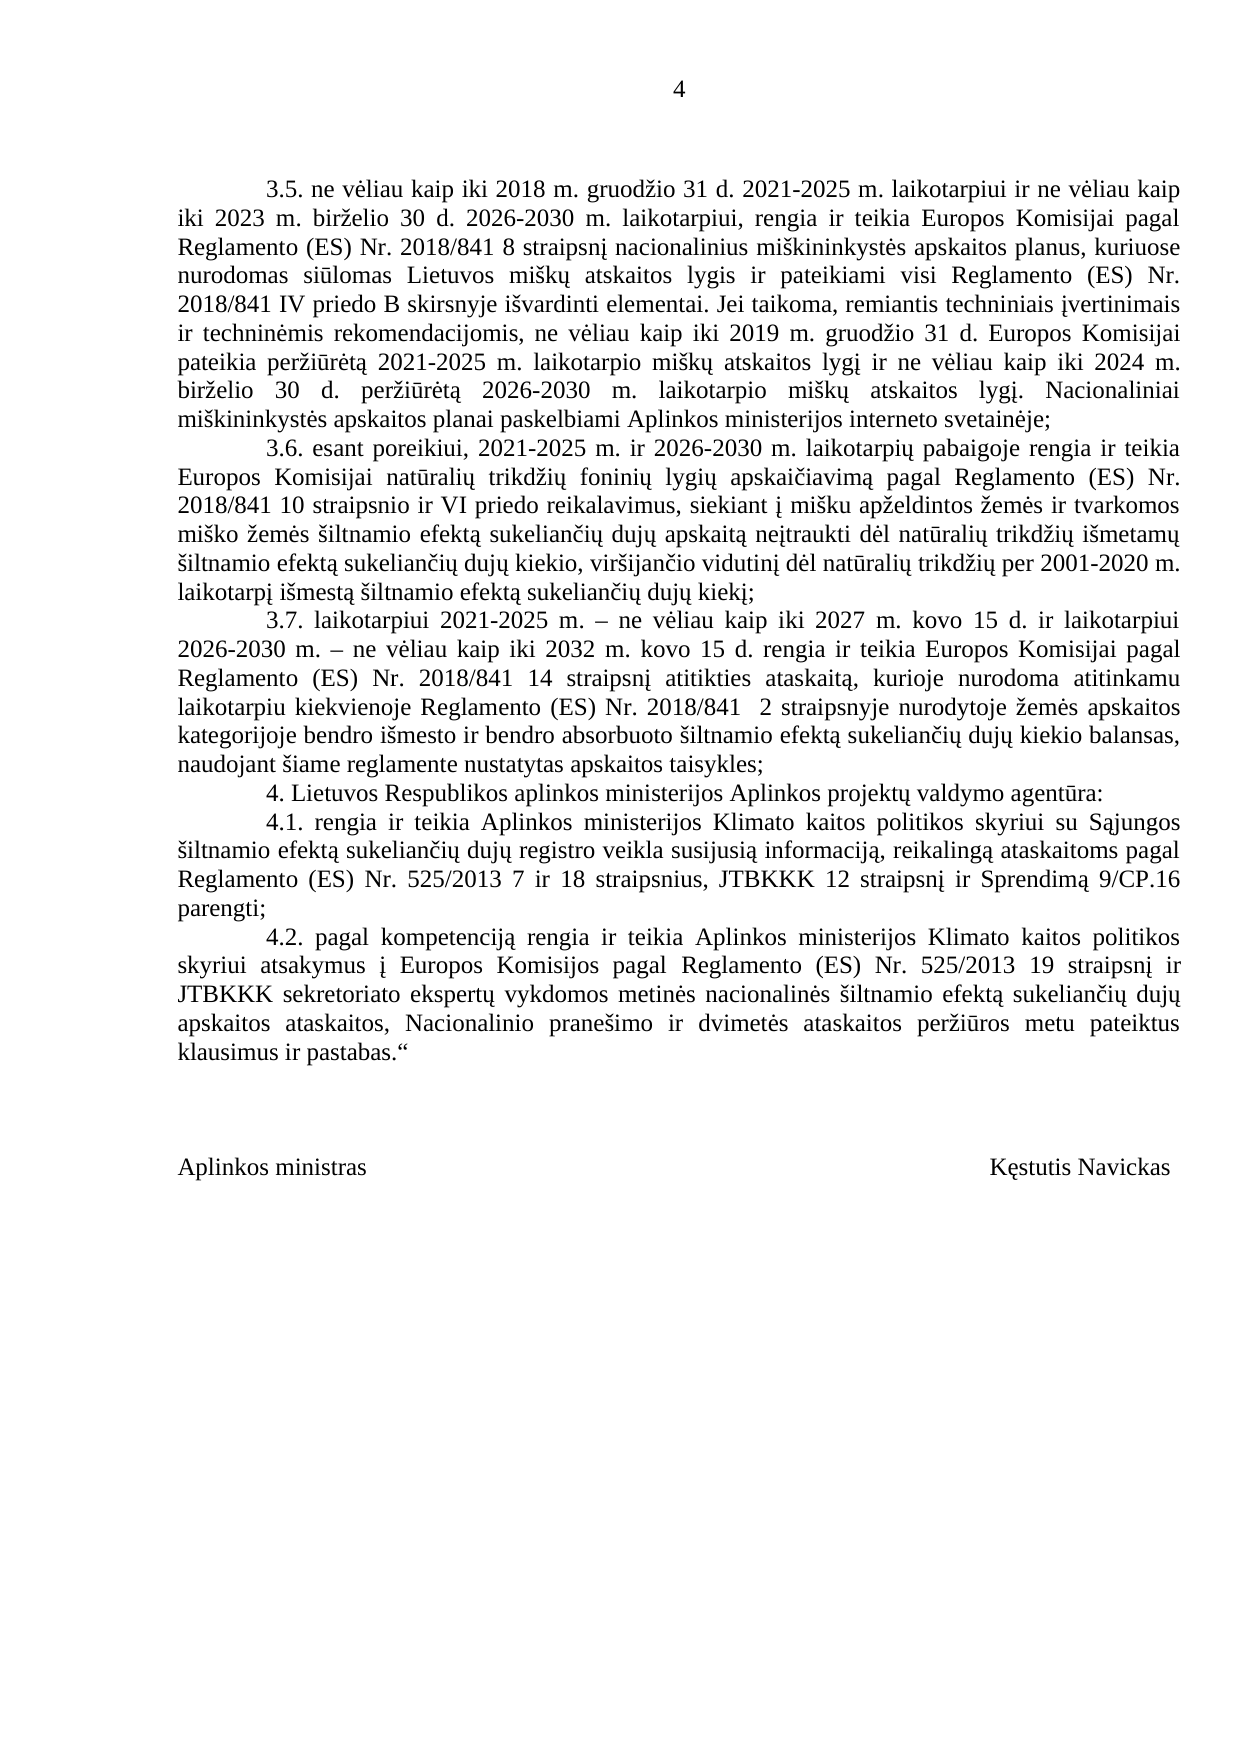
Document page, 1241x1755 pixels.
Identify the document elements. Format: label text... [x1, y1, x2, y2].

text 3.5. ne vėliau kaip iki 2018 m. gruodžio 31 d. 2021-2025 m. laikotarpiui ir ne vėliau kaip iki 2023 m. birželio 30 d. 2026-2030 m. laikotarpiui, rengia ir teikia Europos Komisijai pagal Reglamento (ES) Nr. 2018/841 8 straipsnį nacionalinius miškininkystės apskaitos planus, kuriuose nurodomas siūlomas Lietuvos miškų atskaitos lygis ir pateikiami visi Reglamento (ES) Nr. 2018/841 IV priedo B skirsnyje išvardinti elementai. Jei taikoma, remiantis techniniais įvertinimais ir techninėmis rekomendacijomis, ne vėliau kaip iki 2019 m. gruodžio 31 d. Europos Komisijai pateikia peržiūrėtą 2021-2025 m. laikotarpio miškų atskaitos lygį ir ne vėliau kaip iki 2024 m. birželio 30 d. peržiūrėtą 2026-2030 m. laikotarpio miškų atskaitos lygį. Nacionaliniai miškininkystės apskaitos planai paskelbiami Aplinkos ministerijos interneto svetainėje; [177, 174, 1181, 433]
text Aplinkos ministras Kęstutis Navickas [177, 1152, 1182, 1181]
text 3.7. laikotarpiui 2021-2025 m. – ne vėliau kaip iki 2027 m. kovo 15 d. ir laikotarpiui 2026-2030 m. – ne vėliau kaip iki 2032 m. kovo 15 d. rengia ir teikia Europos Komisijai pagal Reglamento (ES) Nr. 2018/841 14 straipsnį atitikties ataskaitą, kurioje nurodoma atitinkamu laikotarpiu kiekvienoje Reglamento (ES) Nr. 2018/841 2 straipsnyje nurodytoje žemės apskaitos kategorijoje bendro išmesto ir bendro absorbuoto šiltnamio efektą sukeliančių dujų kiekio balansas, naudojant šiame reglamente nustatytas apskaitos taisykles; [177, 606, 1181, 778]
text 4.2. pagal kompetenciją rengia ir teikia Aplinkos ministerijos Klimato kaitos politikos skyriui atsakymus į Europos Komisijos pagal Reglamento (ES) Nr. 525/2013 19 straipsnį ir JTBKKK sekretoriato ekspertų vykdomos metinės nacionalinės šiltnamio efektą sukeliančių dujų apskaitos ataskaitos, Nacionalinio pranešimo ir dvimetės ataskaitos peržiūros metu pateiktus klausimus ir pastabas.“ [177, 922, 1181, 1066]
text 4.1. rengia ir teikia Aplinkos ministerijos Klimato kaitos politikos skyriui su Sąjungos šiltnamio efektą sukeliančių dujų registro veikla susijusią informaciją, reikalingą ataskaitoms pagal Reglamento (ES) Nr. 525/2013 7 ir 18 straipsnius, JTBKKK 12 straipsnį ir Sprendimą 9/CP.16 parengti; [177, 807, 1181, 922]
text 4. Lietuvos Respublikos aplinkos ministerijos Aplinkos projektų valdymo agentūra: [177, 778, 1181, 807]
text 3.6. esant poreikiui, 2021-2025 m. ir 2026-2030 m. laikotarpių pabaigoje rengia ir teikia Europos Komisijai natūralių trikdžių foninių lygių apskaičiavimą pagal Reglamento (ES) Nr. 2018/841 10 straipsnio ir VI priedo reikalavimus, siekiant į mišku apželdintos žemės ir tvarkomos miško žemės šiltnamio efektą sukeliančių dujų apskaitą neįtraukti dėl natūralių trikdžių išmetamų šiltnamio efektą sukeliančių dujų kiekio, viršijančio vidutinį dėl natūralių trikdžių per 2001-2020 m. laikotarpį išmestą šiltnamio efektą sukeliančių dujų kiekį; [177, 433, 1181, 606]
